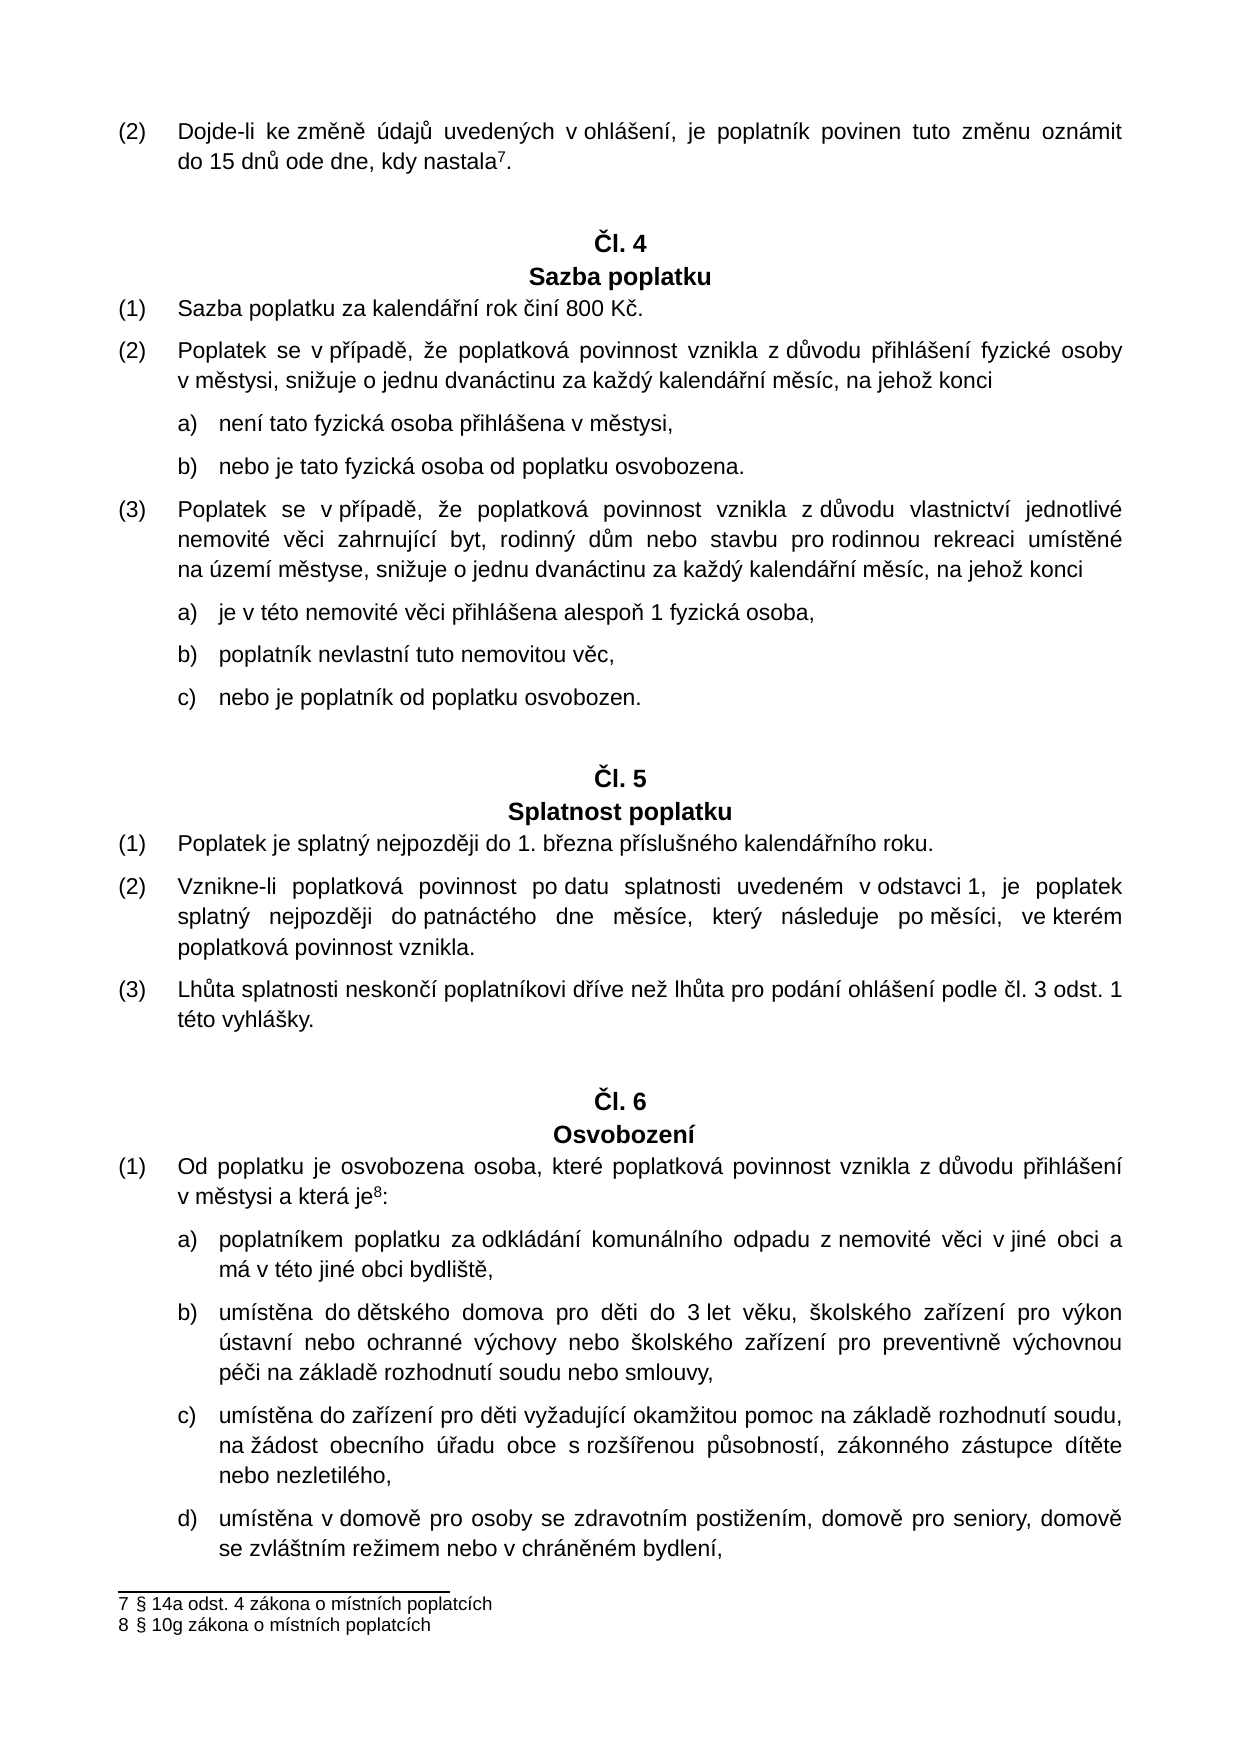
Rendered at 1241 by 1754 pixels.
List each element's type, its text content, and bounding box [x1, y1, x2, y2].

list Poplatek se v případě, že poplatková povinnost vznikla z důvodu vlastnictví jednotlivé nemovité věci zahrnující byt, rodinný dům nebo stavbu pro rodinnou rekreaci umístěné na území městyse, snižuje o jednu dvanáctinu za každý kalendářní měsíc, na jehož konci [118, 496, 1122, 582]
list umístěna do zařízení pro děti vyžadující okamžitou pomoc na základě rozhodnutí soudu, na žádost obecního úřadu obce s rozšířenou působností, zákonného zástupce dítěte nebo nezletilého, [177, 1402, 1122, 1488]
list Vznikne-li poplatková povinnost po datu splatnosti uvedeném v odstavci 1, je poplatek splatný nejpozději do patnáctého dne měsíce, který následuje po měsíci, ve kterém poplatková povinnost vznikla. [118, 873, 1122, 960]
list poplatník nevlastní tuto nemovitou věc, [177, 641, 1122, 668]
subtitle Čl. 5 Splatnost poplatku [118, 764, 1122, 826]
list není tato fyzická osoba přihlášena v městysi, [177, 410, 1122, 437]
list Sazba poplatku za kalendářní rok činí 800 Kč. [118, 294, 1122, 321]
subtitle Čl. 6 Osvobození [118, 1087, 1122, 1148]
list umístěna v domově pro osoby se zdravotním postižením, domově pro seniory, domově se zvláštním režimem nebo v chráněném bydlení, [177, 1505, 1122, 1561]
list nebo je tato fyzická osoba od poplatku osvobozena. [177, 453, 1122, 479]
list § 10g zákona o místních poplatcích [118, 1614, 1122, 1635]
list poplatníkem poplatku za odkládání komunálního odpadu z nemovité věci v jiné obci a má v této jiné obci bydliště, [177, 1226, 1122, 1282]
list Poplatek je splatný nejpozději do 1. března příslušného kalendářního roku. [118, 830, 1122, 857]
list Od poplatku je osvobozena osoba, které poplatková povinnost vznikla z důvodu přihlášení v městysi a která je: [118, 1153, 1122, 1209]
list § 14a odst. 4 zákona o místních poplatcích [118, 1592, 1122, 1614]
subtitle Čl. 4 Sazba poplatku [118, 228, 1122, 290]
list je v této nemovité věci přihlášena alespoň 1 fyzická osoba, [177, 599, 1122, 625]
list Dojde-li ke změně údajů uvedených v ohlášení, je poplatník povinen tuto změnu oznámit do 15 dnů ode dne, kdy nastala. [118, 118, 1122, 175]
list nebo je poplatník od poplatku osvobozen. [177, 684, 1122, 711]
list Poplatek se v případě, že poplatková povinnost vznikla z důvodu přihlášení fyzické osoby v městysi, snižuje o jednu dvanáctinu za každý kalendářní měsíc, na jehož konci [118, 337, 1122, 394]
list umístěna do dětského domova pro děti do 3 let věku, školského zařízení pro výkon ústavní nebo ochranné výchovy nebo školského zařízení pro preventivně výchovnou péči na základě rozhodnutí soudu nebo smlouvy, [177, 1298, 1122, 1385]
list Lhůta splatnosti neskončí poplatníkovi dříve než lhůta pro podání ohlášení podle čl. 3 odst. 1 této vyhlášky. [118, 976, 1122, 1033]
